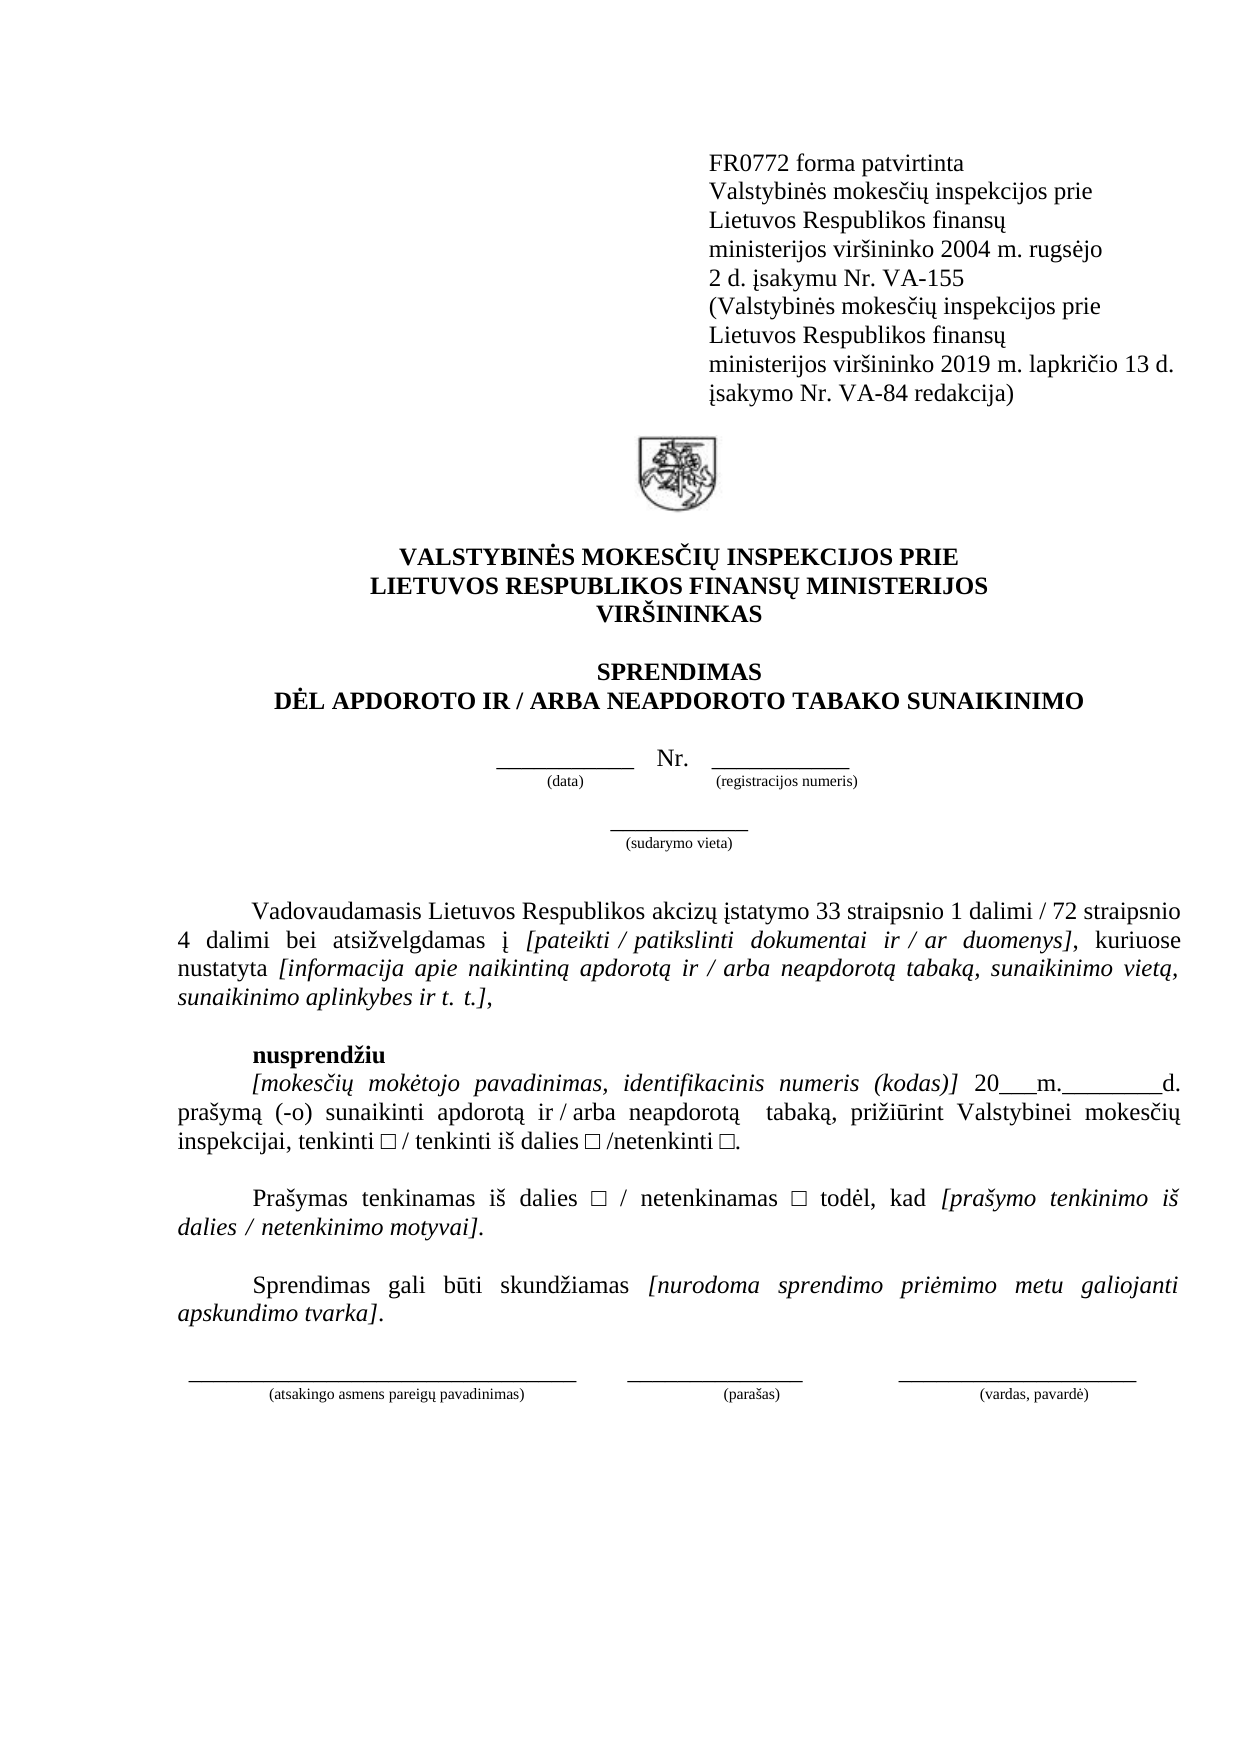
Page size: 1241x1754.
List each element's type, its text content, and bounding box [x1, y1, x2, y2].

text DĖL APDOROTO IR / ARBA NEAPDOROTO TABAKO SUNAIKINIMO [177, 686, 1181, 714]
text nusprendžiu [177, 1040, 1181, 1068]
table_header Nr. [645, 743, 700, 805]
text Sprendimas gali būti skundžiamas [nurodoma sprendimo priėmimo metu galiojanti apskundimo tvarka]. [177, 1270, 1181, 1327]
text Lietuvos Respublikos finansų [177, 320, 1181, 349]
text 2 d. įsakymu Nr. VA-155 [177, 263, 1181, 291]
text Lietuvos Respublikos finansų [177, 205, 1181, 234]
text FR0772 forma patvirtinta [177, 148, 1181, 176]
text ministerijos viršininko 2004 m. rugsėjo [177, 234, 1181, 263]
table_cell ___________ (sudarymo vieta) [485, 805, 873, 867]
table_header ___________ (data) [485, 743, 645, 805]
table_header _______________________________ (atsakingo asmens pareigų pavadinimas) [177, 1356, 616, 1413]
text VALSTYBINĖS MOKESČIŲ INSPEKCIJOS PRIE [177, 542, 1181, 571]
text SPRENDIMAS [177, 657, 1181, 686]
table_header ______________ (parašas) [616, 1356, 887, 1413]
text [mokesčių mokėtojo pavadinimas, identifikacinis numeris (kodas)] 20___m.________d. prašymą (-o) sunaikinti apdorotą ir / arba neapdorotą tabaką, prižiūrint Valstybinei mokesčių inspekcijai, tenkinti □ / tenkinti iš dalies □ /netenkinti □. [177, 1068, 1181, 1155]
text LIETUVOS RESPUBLIKOS FINANSŲ MINISTERIJOS [177, 571, 1181, 599]
table_header ___________________ (vardas, pavardė) [887, 1356, 1181, 1413]
table_header ___________ (registracijos numeris) [700, 743, 873, 805]
text įsakymo Nr. VA-84 redakcija) [177, 378, 1181, 406]
text (Valstybinės mokesčių inspekcijos prie [177, 291, 1181, 320]
text VIRŠININKAS [177, 599, 1181, 628]
text Prašymas tenkinamas iš dalies □ / netenkinamas □ todėl, kad [prašymo tenkinimo iš dalies / netenkinimo motyvai]. [177, 1183, 1181, 1241]
text Valstybinės mokesčių inspekcijos prie [177, 176, 1181, 205]
text ministerijos viršininko 2019 m. lapkričio 13 d. [177, 349, 1181, 378]
text Vadovaudamasis Lietuvos Respublikos akcizų įstatymo 33 straipsnio 1 dalimi / 72 straipsnio 4 dalimi bei atsižvelgdamas į [pateikti / patikslinti dokumentai ir / ar duomenys], kuriuose nustatyta [informacija apie naikintiną apdorotą ir / arba neapdorotą tabaką, sunaikinimo vietą, sunaikinimo aplinkybes ir t. t.], [177, 896, 1181, 1011]
